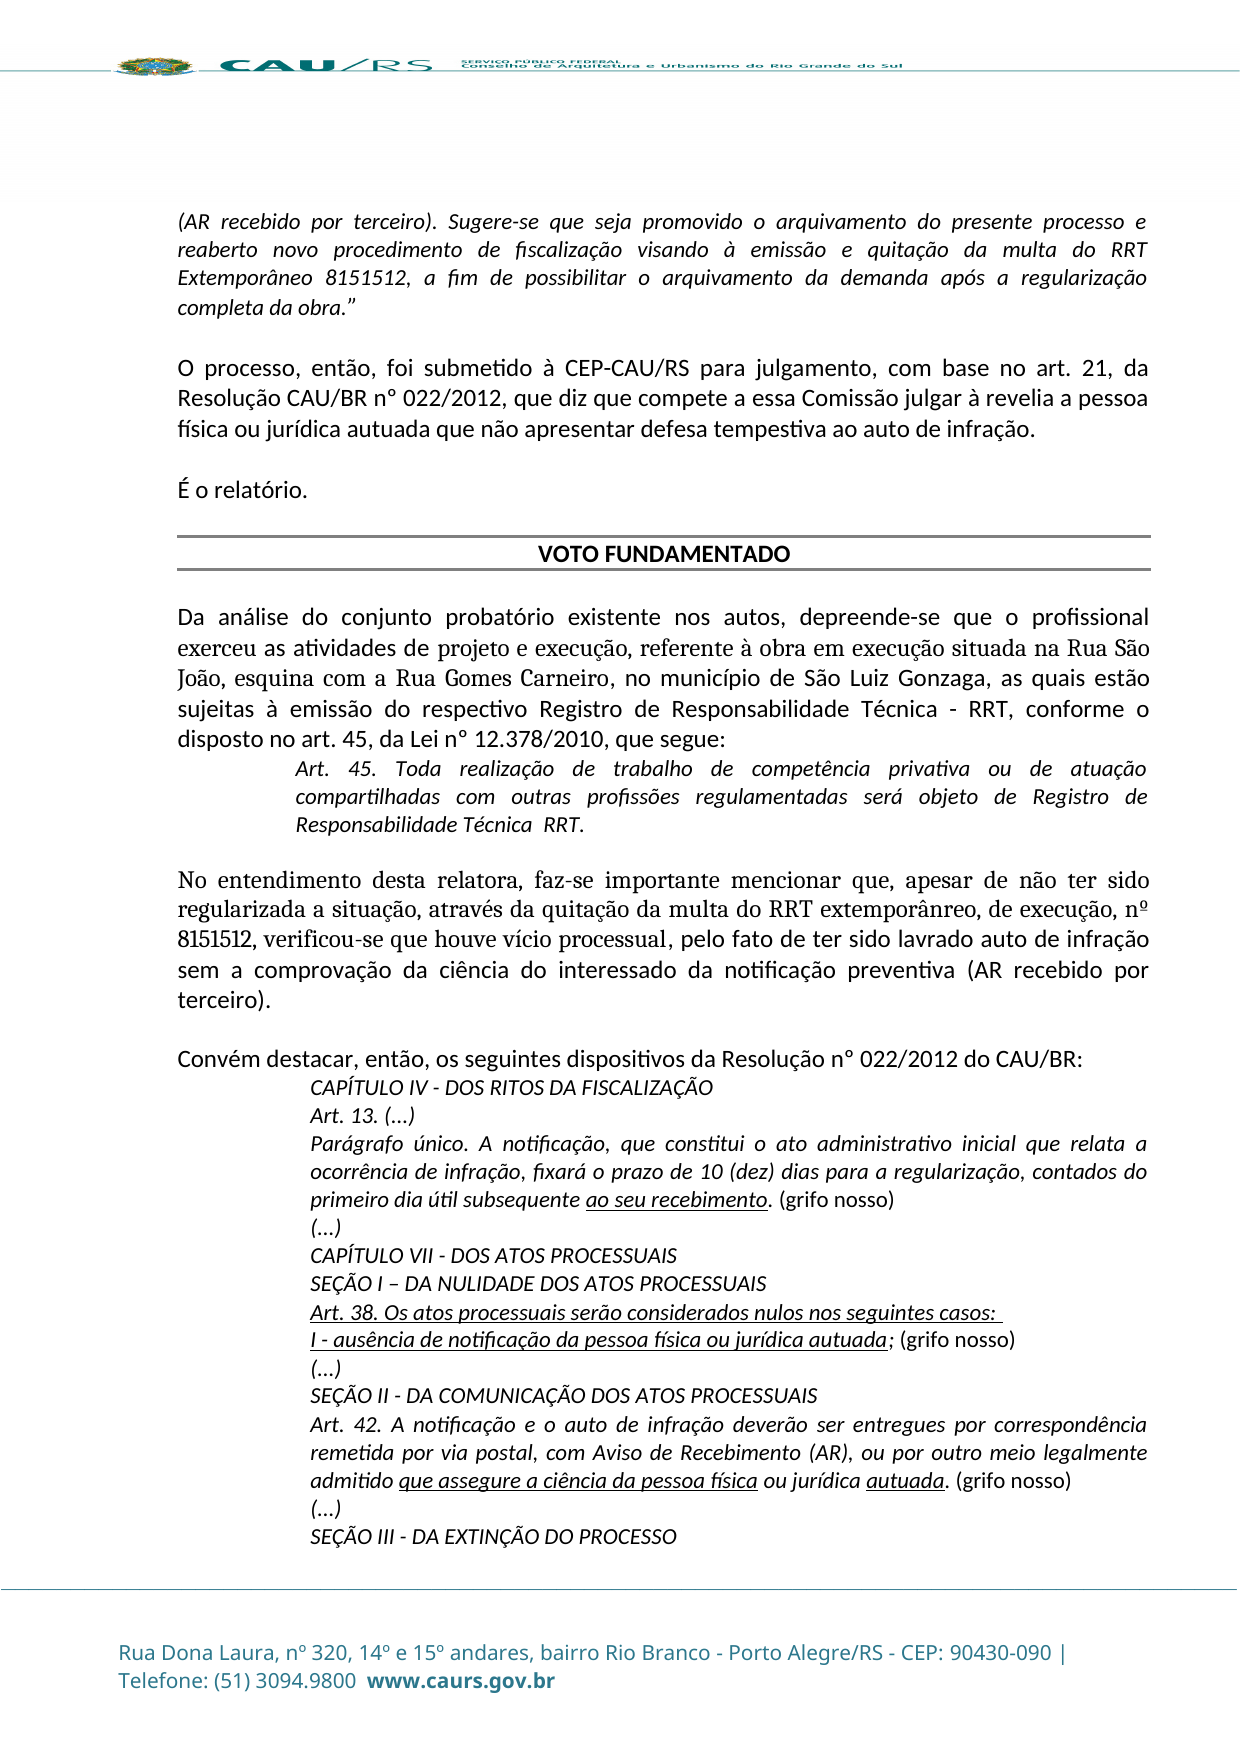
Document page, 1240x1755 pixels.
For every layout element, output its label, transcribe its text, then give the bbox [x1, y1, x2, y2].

text SEÇÃO II - DA COMUNICAÇÃO DOS ATOS PROCESSUAIS [310, 1382, 1151, 1410]
text Da análise do conjunto probatório existente nos autos, depreende-se que o profissional exerceu as atividades de projeto e execução, referente à obra em execução situada na Rua São João, esquina com a Rua Gomes Carneiro, no município de São Luiz Gonzaga, as quais estão sujeitas à emissão do respectivo Registro de Responsabilidade Técnica - RRT, conforme o disposto no art. 45, da Lei nº 12.378/2010, que segue: [177, 601, 1151, 754]
text (...) [310, 1354, 1151, 1382]
table_header VOTO FUNDAMENTADO [177, 538, 1151, 567]
text Art. 38. Os atos processuais serão considerados nulos nos seguintes casos: [310, 1298, 1151, 1326]
text SEÇÃO III - DA EXTINÇÃO DO PROCESSO [310, 1522, 1151, 1550]
text Parágrafo único. A notificação, que constitui o ato administrativo inicial que relata a ocorrência de infração, fixará o prazo de 10 (dez) dias para a regularização, contados do primeiro dia útil subsequente ao seu recebimento. (grifo nosso) [310, 1129, 1151, 1213]
text SEÇÃO I – DA NULIDADE DOS ATOS PROCESSUAIS [310, 1269, 1151, 1298]
text (...) [310, 1494, 1151, 1522]
text Art. 45. Toda realização de trabalho de competência privativa ou de atuação compartilhadas com outras profissões regulamentadas será objeto de Registro de Responsabilidade Técnica ­ RRT. [295, 754, 1151, 838]
text CAPÍTULO IV - DOS RITOS DA FISCALIZAÇÃO [310, 1073, 1151, 1101]
text Art. 42. A notificação e o auto de infração deverão ser entregues por correspondência remetida por via postal, com Aviso de Recebimento (AR), ou por outro meio legalmente admitido que assegure a ciência da pessoa física ou jurídica autuada. (grifo nosso) [310, 1410, 1151, 1494]
text Convém destacar, então, os seguintes dispositivos da Resolução nº 022/2012 do CAU/BR: [177, 1043, 1151, 1073]
text CAPÍTULO VII - DOS ATOS PROCESSUAIS [310, 1242, 1151, 1269]
text (...) [310, 1213, 1151, 1242]
text No entendimento desta relatora, faz-se importante mencionar que, apesar de não ter sido regularizada a situação, através da quitação da multa do RRT extemporânreo, de execução, nº 8151512, verificou-se que houve vício processual, pelo fato de ter sido lavrado auto de infração sem a comprovação da ciência do interessado da notificação preventiva (AR recebido por terceiro). [177, 866, 1151, 1015]
text O processo, então, foi submetido à CEP-CAU/RS para julgamento, com base no art. 21, da Resolução CAU/BR nº 022/2012, que diz que compete a essa Comissão julgar à revelia a pessoa física ou jurídica autuada que não apresentar defesa tempestiva ao auto de infração. [177, 352, 1151, 443]
text Art. 13. (...) [310, 1101, 1151, 1129]
text (AR recebido por terceiro). Sugere-se que seja promovido o arquivamento do presente processo e reaberto novo procedimento de fiscalização visando à emissão e quitação da multa do RRT Extemporâneo 8151512, a fim de possibilitar o arquivamento da demanda após a regularização completa da obra.” [177, 207, 1151, 321]
text I - ausência de notificação da pessoa física ou jurídica autuada; (grifo nosso) [310, 1326, 1151, 1354]
text É o relatório. [177, 474, 1151, 504]
